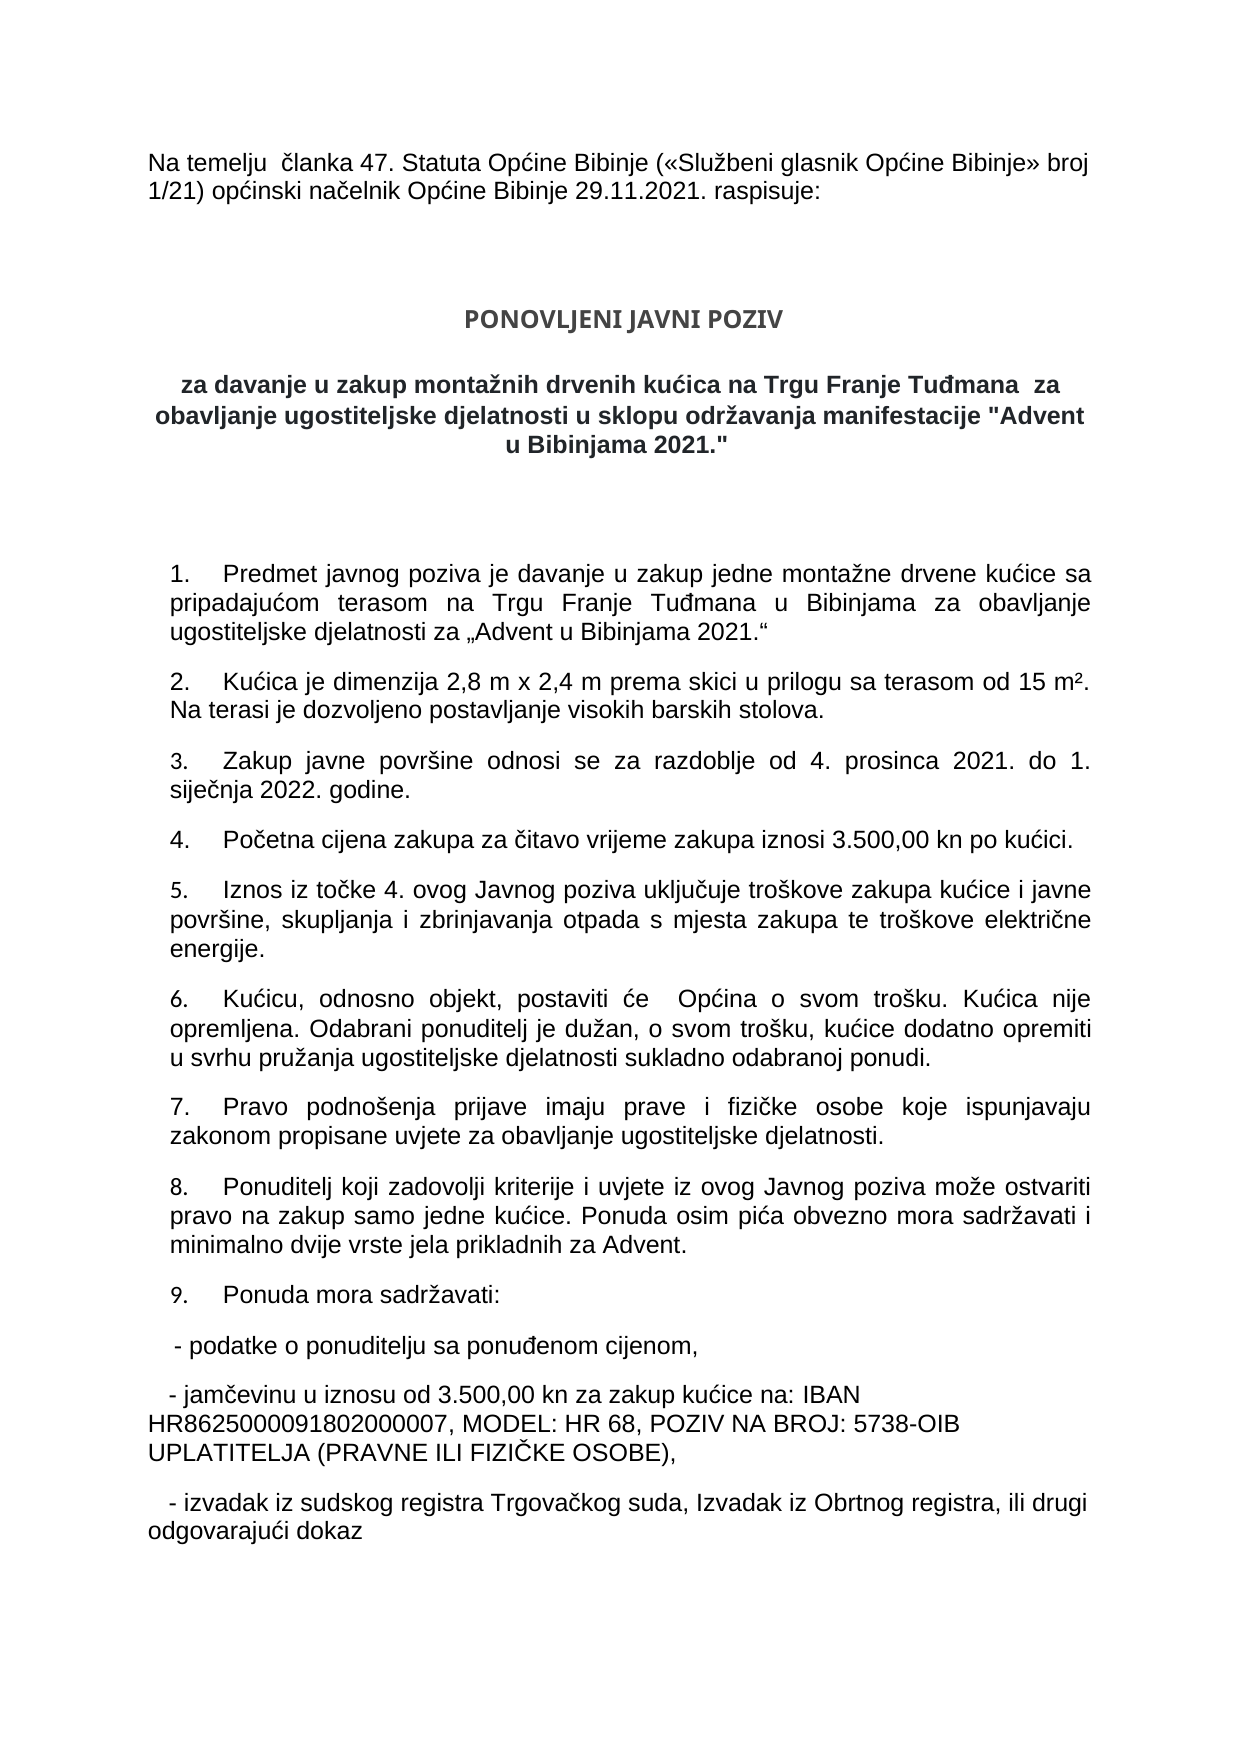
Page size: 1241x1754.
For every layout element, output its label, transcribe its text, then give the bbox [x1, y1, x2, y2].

text - izvadak iz sudskog registra Trgovačkog suda, Izvadak iz Obrtnog registra, ili drugi odgovarajući dokaz [148, 1487, 1093, 1545]
text za davanje u zakup montažnih drvenih kućica na Trgu Franje Tuđmana za obavljanje ugostiteljske djelatnosti u sklopu održavanja manifestacije "Advent u Bibinjama 2021." [148, 367, 1093, 458]
list Početna cijena zakupa za čitavo vrijeme zakupa iznosi 3.500,00 kn po kućici. [169, 825, 1093, 854]
text - jamčevinu u iznosu od 3.500,00 kn za zakup kućice na: IBAN HR8625000091802000007, MODEL: HR 68, POZIV NA BROJ: 5738-OIB UPLATITELJA (PRAVNE ILI FIZIČKE OSOBE), [148, 1380, 1093, 1467]
list Iznos iz točke 4. ovog Javnog poziva uključuje troškove zakupa kućice i javne površine, skupljanja i zbrinjavanja otpada s mjesta zakupa te troškove električne energije. [169, 874, 1093, 963]
text PONOVLJENI JAVNI POZIV [148, 302, 1093, 336]
list Ponuditelj koji zadovolji kriterije i uvjete iz ovog Javnog poziva može ostvariti pravo na zakup samo jedne kućice. Ponuda osim pića obvezno mora sadržavati i minimalno dvije vrste jela prikladnih za Advent. [169, 1171, 1093, 1259]
text - podatke o ponuditelju sa ponuđenom cijenom, [132, 1331, 1093, 1359]
list Kućica je dimenzija 2,8 m x 2,4 m prema skici u prilogu sa terasom od 15 m². Na terasi je dozvoljeno postavljanje visokih barskih stolova. [169, 667, 1093, 724]
list Pravo podnošenja prijave imaju prave i fizičke osobe koje ispunjavaju zakonom propisane uvjete za obavljanje ugostiteljske djelatnosti. [169, 1092, 1093, 1150]
list Kućicu, odnosno objekt, postaviti će Općina o svom trošku. Kućica nije opremljena. Odabrani ponuditelj je dužan, o svom trošku, kućice dodatno opremiti u svrhu pružanja ugostiteljske djelatnosti sukladno odabranoj ponudi. [169, 983, 1093, 1071]
list Ponuda mora sadržavati: [169, 1279, 1093, 1310]
list Zakup javne površine odnosi se za razdoblje od 4. prosinca 2021. do 1. siječnja 2022. godine. [169, 745, 1093, 804]
text Na temelju članka 47. Statuta Općine Bibinje («Službeni glasnik Općine Bibinje» broj 1/21) općinski načelnik Općine Bibinje 29.11.2021. raspisuje: [148, 148, 1093, 205]
list Predmet javnog poziva je davanje u zakup jedne montažne drvene kućice sa pripadajućom terasom na Trgu Franje Tuđmana u Bibinjama za obavljanje ugostiteljske djelatnosti za „Advent u Bibinjama 2021.“ [169, 559, 1093, 646]
